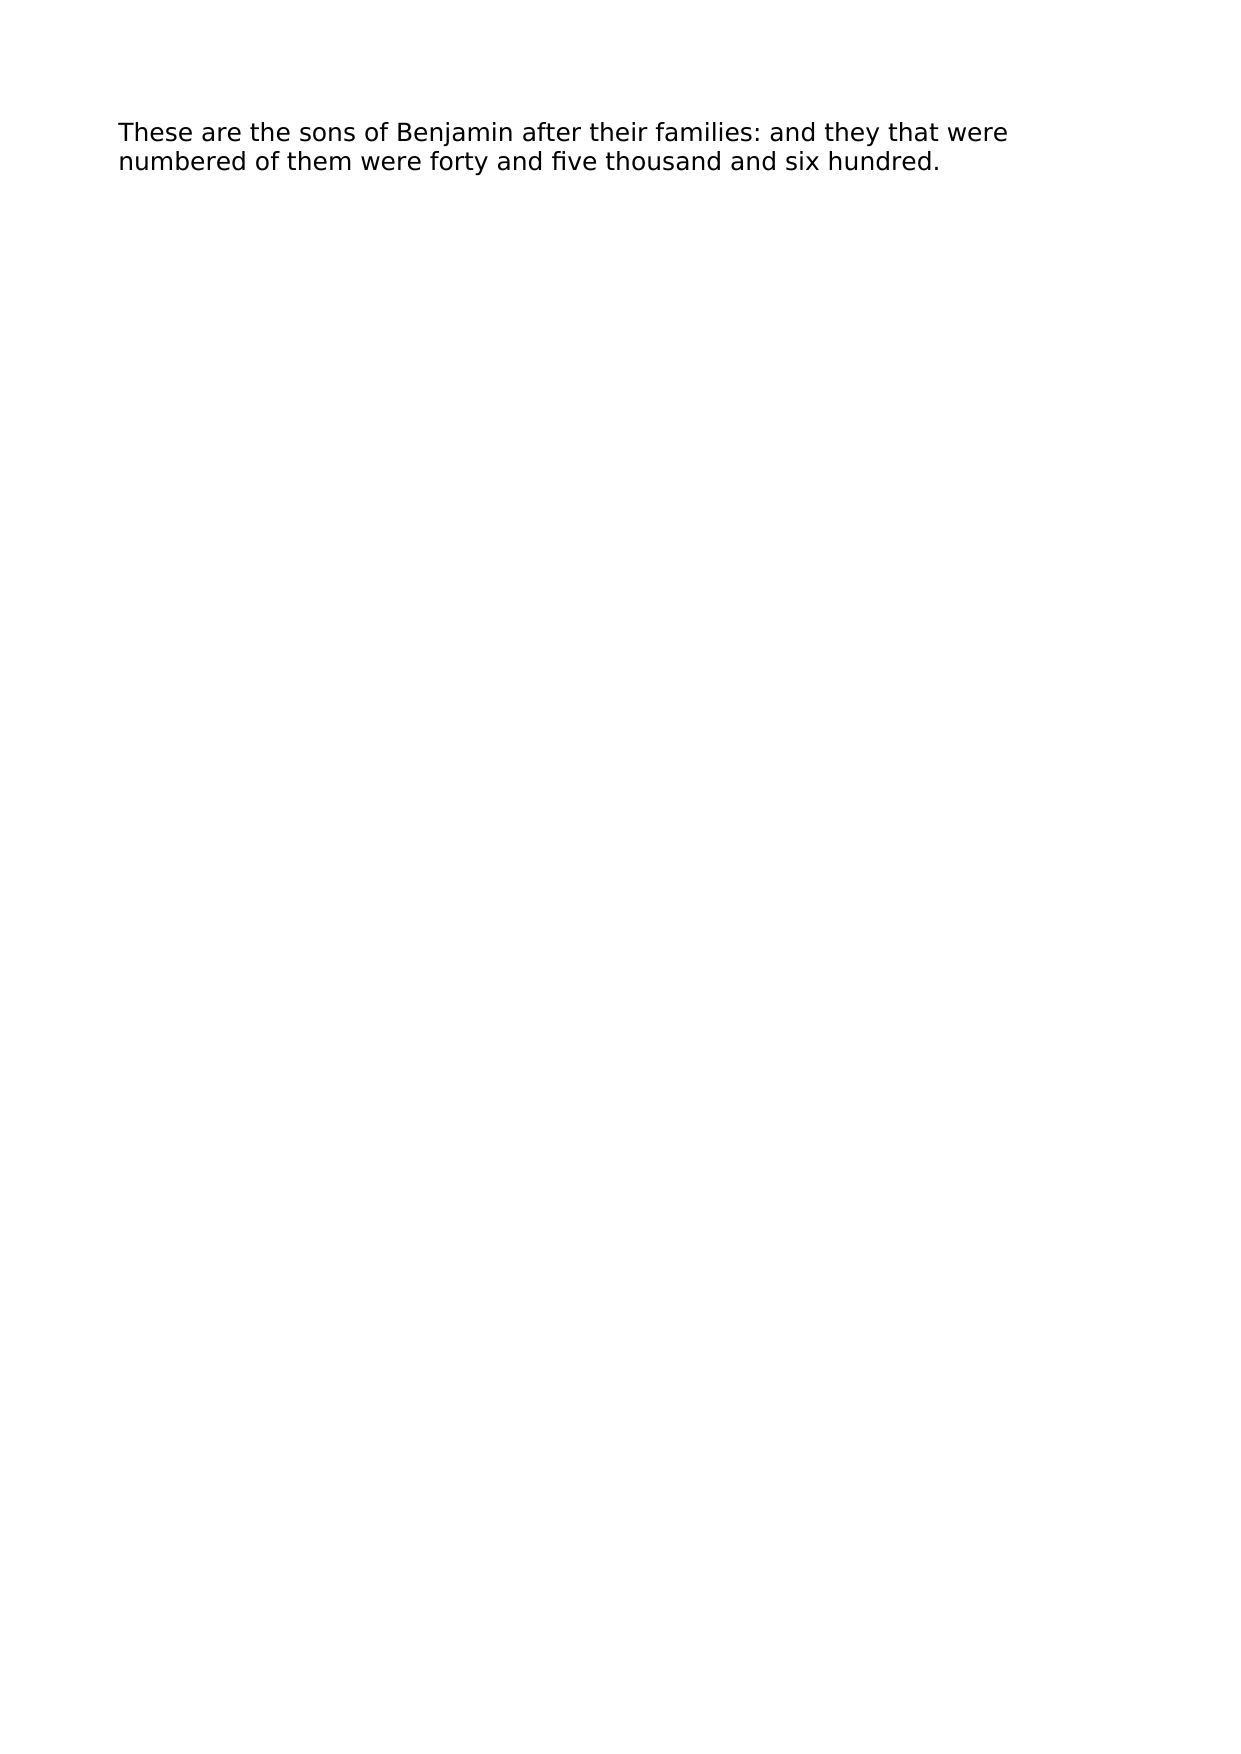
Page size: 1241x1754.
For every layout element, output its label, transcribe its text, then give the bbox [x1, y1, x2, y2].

text These are the sons of Benjamin after their families: and they that were numbered of them were forty and five thousand and six hundred. [118, 118, 1122, 176]
